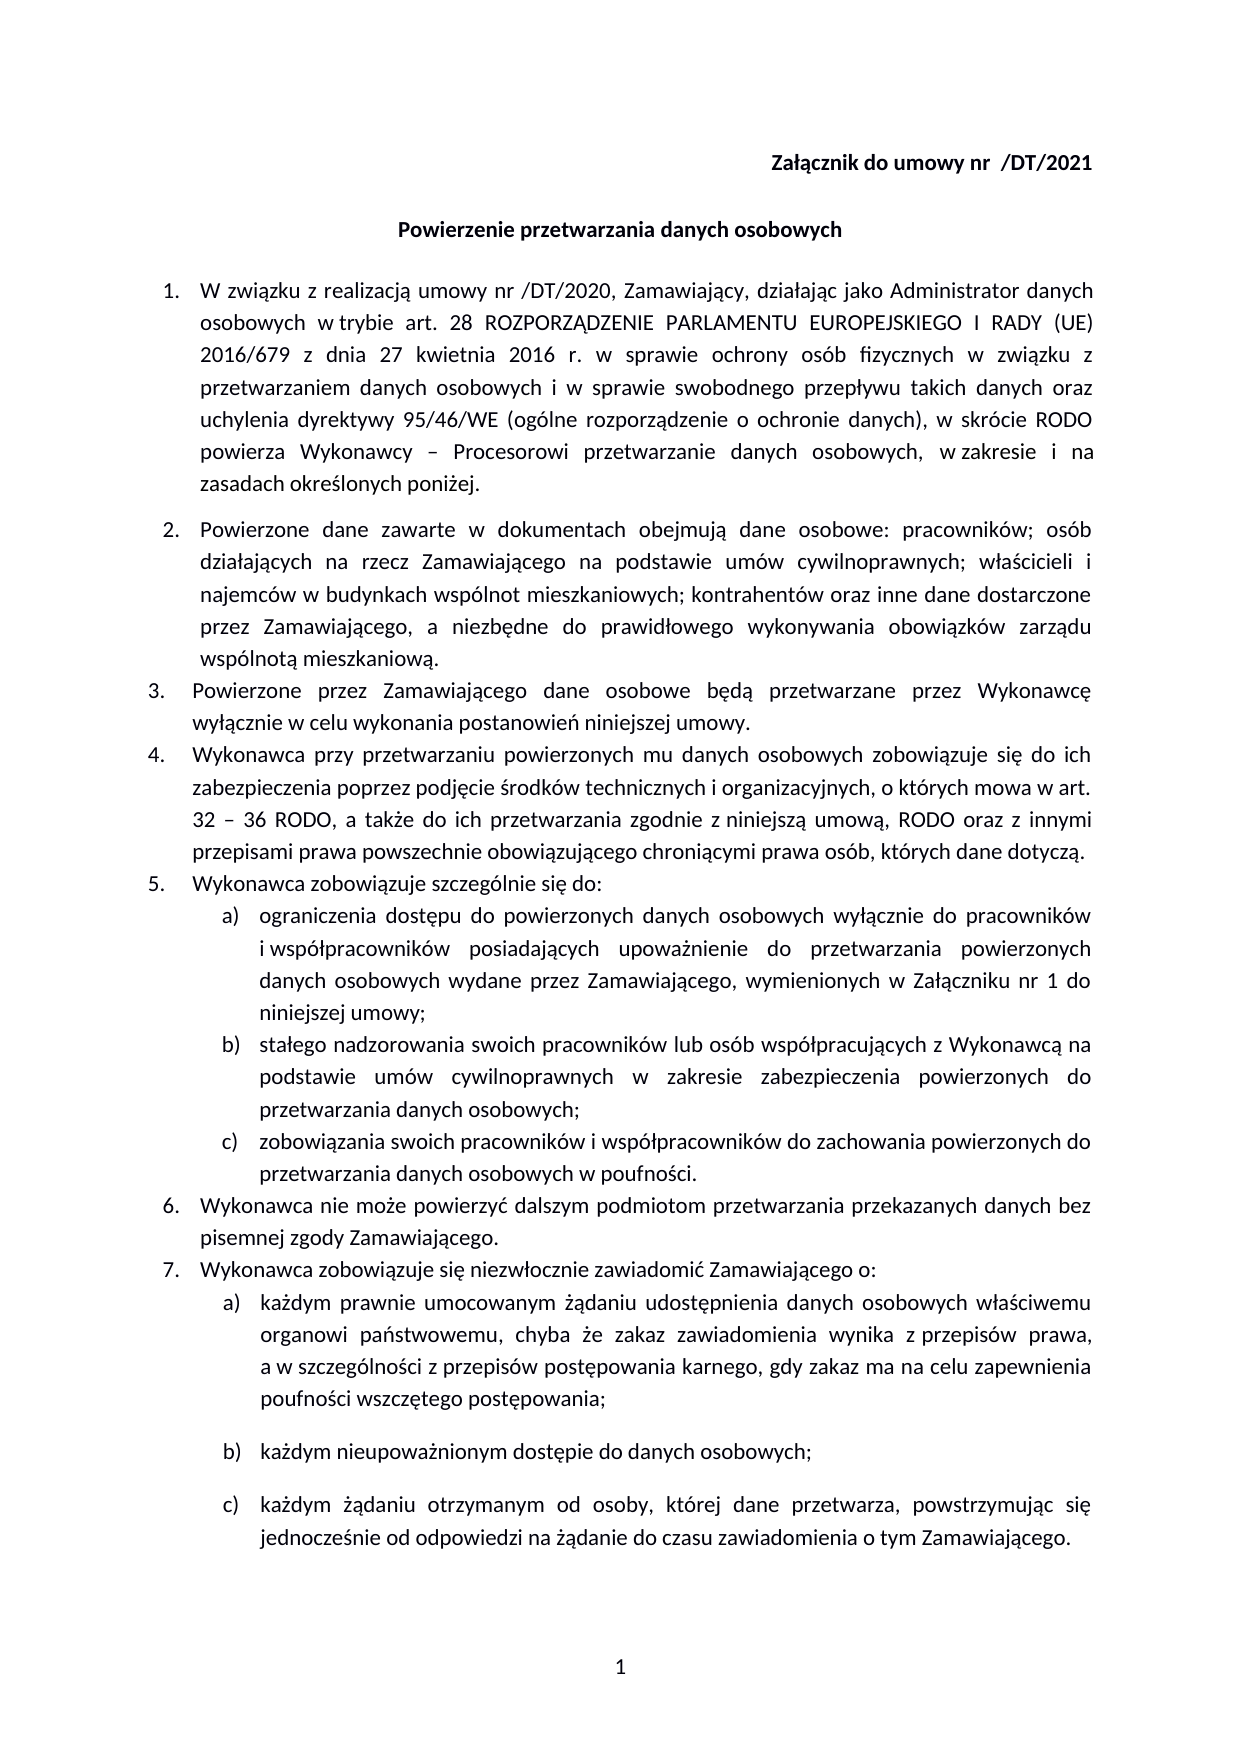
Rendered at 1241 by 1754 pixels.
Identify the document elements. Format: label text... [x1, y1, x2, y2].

list każdym prawnie umocowanym żądaniu udostępnienia danych osobowych właściwemu organowi państwowemu, chyba że zakaz zawiadomienia wynika z przepisów prawa, a w szczególności z przepisów postępowania karnego, gdy zakaz ma na celu zapewnienia poufności wszczętego postępowania; [223, 1288, 1093, 1412]
text Powierzenie przetwarzania danych osobowych [148, 215, 1093, 243]
list W związku z realizacją umowy nr /DT/2020, Zamawiający, działając jako Administrator danych osobowych w trybie art. 28 ROZPORZĄDZENIE PARLAMENTU EUROPEJSKIEGO I RADY (UE) 2016/679 z dnia 27 kwietnia 2016 r. w sprawie ochrony osób fizycznych w związku z przetwarzaniem danych osobowych i w sprawie swobodnego przepływu takich danych oraz uchylenia dyrektywy 95/46/WE (ogólne rozporządzenie o ochronie danych), w skrócie RODO powierza Wykonawcy – Procesorowi przetwarzanie danych osobowych, w zakresie i na zasadach określonych poniżej. [162, 276, 1094, 497]
list Wykonawca zobowiązuje się niezwłocznie zawiadomić Zamawiającego o: [162, 1256, 1093, 1284]
text Załącznik do umowy nr /DT/2021 [148, 148, 1093, 176]
list ograniczenia dostępu do powierzonych danych osobowych wyłącznie do pracowników i współpracowników posiadających upoważnienie do przetwarzania powierzonych danych osobowych wydane przez Zamawiającego, wymienionych w Załączniku nr 1 do niniejszej umowy; [222, 902, 1093, 1026]
list zobowiązania swoich pracowników i współpracowników do zachowania powierzonych do przetwarzania danych osobowych w poufności. [222, 1127, 1093, 1187]
list Wykonawca zobowiązuje szczególnie się do: [148, 869, 1093, 897]
list Powierzone dane zawarte w dokumentach obejmują dane osobowe: pracowników; osób działających na rzecz Zamawiającego na podstawie umów cywilnoprawnych; właścicieli i najemców w budynkach wspólnot mieszkaniowych; kontrahentów oraz inne dane dostarczone przez Zamawiającego, a niezbędne do prawidłowego wykonywania obowiązków zarządu wspólnotą mieszkaniową. [162, 515, 1093, 672]
list Powierzone przez Zamawiającego dane osobowe będą przetwarzane przez Wykonawcę wyłącznie w celu wykonania postanowień niniejszej umowy. [148, 676, 1093, 736]
list każdym żądaniu otrzymanym od osoby, której dane przetwarza, powstrzymując się jednocześnie od odpowiedzi na żądanie do czasu zawiadomienia o tym Zamawiającego. [223, 1490, 1093, 1551]
list Wykonawca nie może powierzyć dalszym podmiotom przetwarzania przekazanych danych bez pisemnej zgody Zamawiającego. [162, 1191, 1093, 1251]
list każdym nieupoważnionym dostępie do danych osobowych; [223, 1437, 1093, 1465]
list stałego nadzorowania swoich pracowników lub osób współpracujących z Wykonawcą na podstawie umów cywilnoprawnych w zakresie zabezpieczenia powierzonych do przetwarzania danych osobowych; [222, 1030, 1093, 1123]
list Wykonawca przy przetwarzaniu powierzonych mu danych osobowych zobowiązuje się do ich zabezpieczenia poprzez podjęcie środków technicznych i organizacyjnych, o których mowa w art. 32 – 36 RODO, a także do ich przetwarzania zgodnie z niniejszą umową, RODO oraz z innymi przepisami prawa powszechnie obowiązującego chroniącymi prawa osób, których dane dotyczą. [148, 741, 1093, 865]
